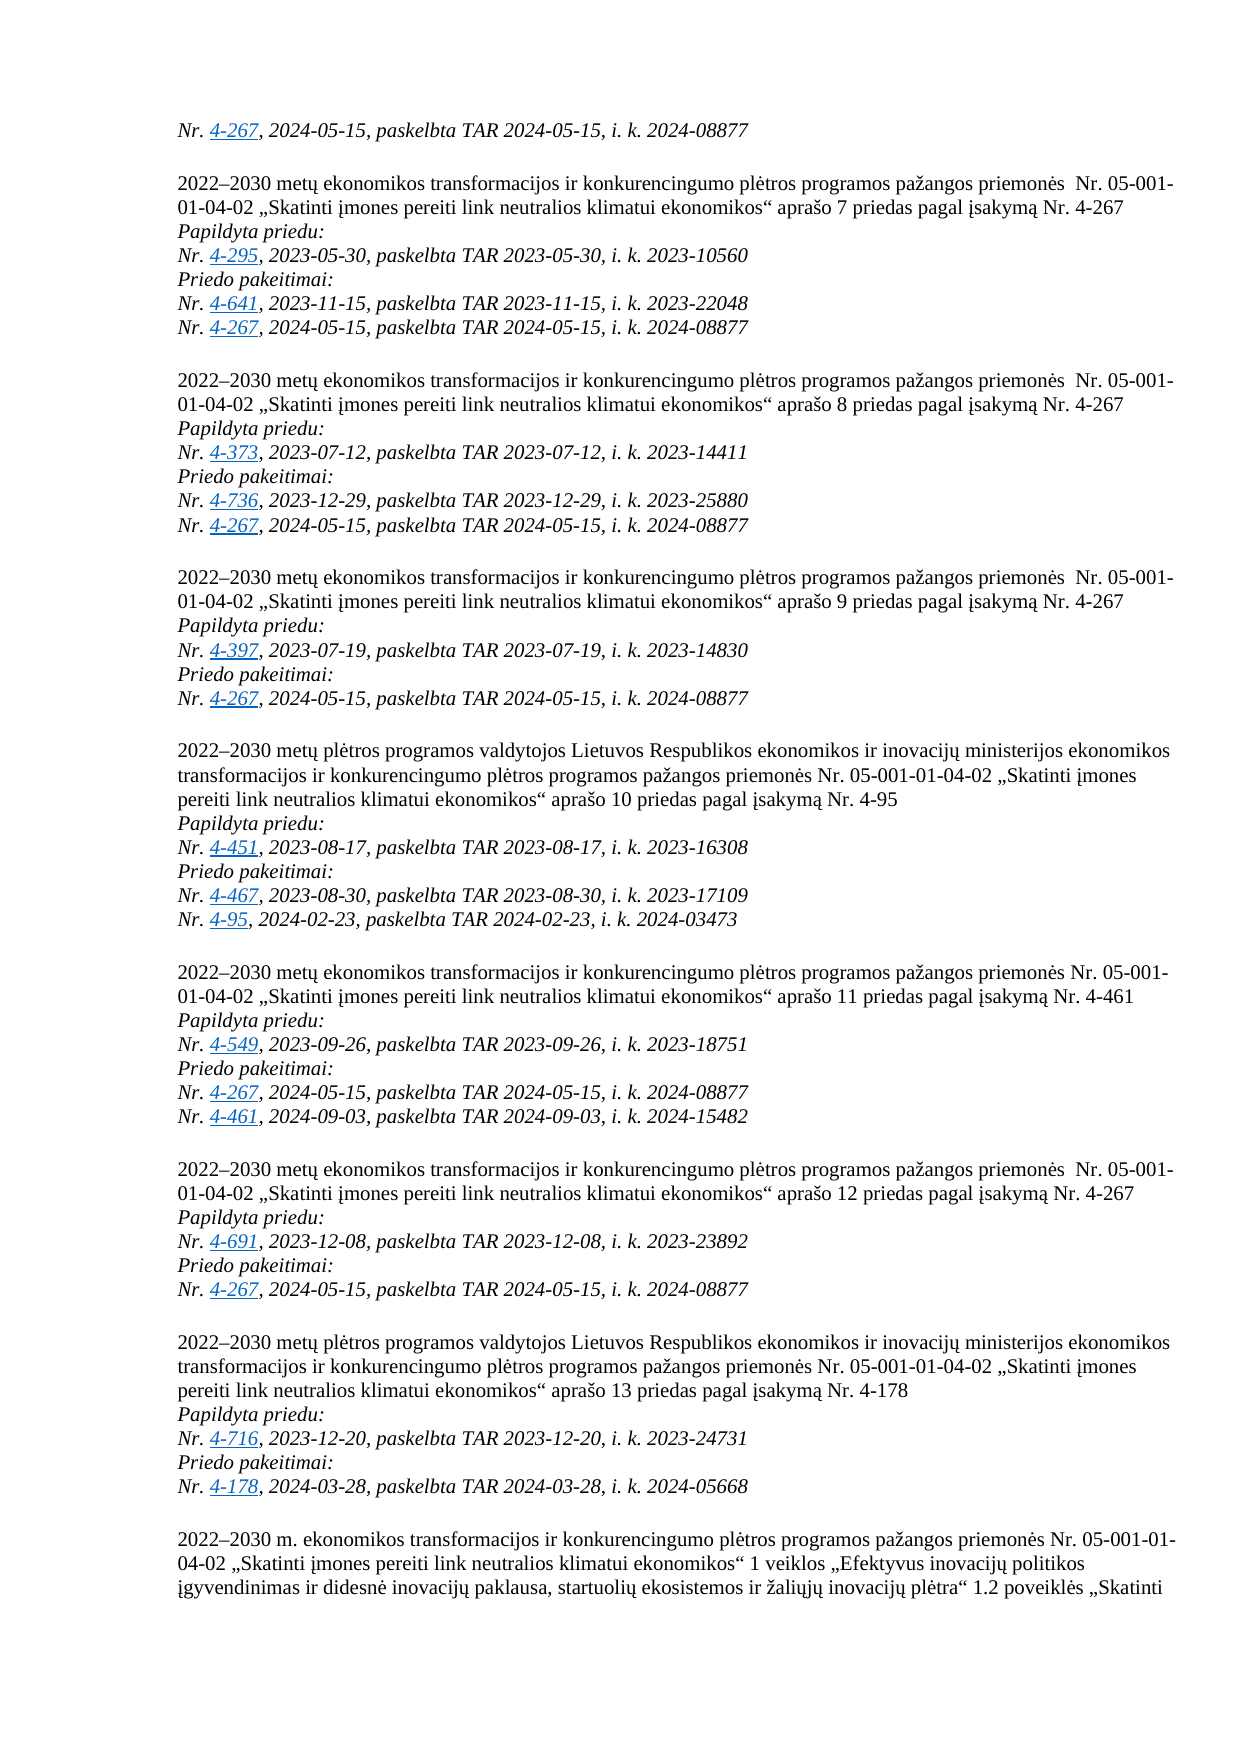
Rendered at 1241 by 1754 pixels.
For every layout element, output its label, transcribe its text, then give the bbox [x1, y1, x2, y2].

text Papildyta priedu: [177, 811, 1181, 835]
text Nr. 4-267, 2024-05-15, paskelbta TAR 2024-05-15, i. k. 2024-08877 [177, 512, 1181, 537]
text Nr. 4-736, 2023-12-29, paskelbta TAR 2023-12-29, i. k. 2023-25880 [177, 488, 1181, 512]
text 2022–2030 metų ekonomikos transformacijos ir konkurencingumo plėtros programos pažangos priemonės Nr. 05-001-01-04-02 „Skatinti įmones pereiti link neutralios klimatui ekonomikos“ aprašo 8 priedas pagal įsakymą Nr. 4-267 [177, 368, 1181, 416]
text Nr. 4-461, 2024-09-03, paskelbta TAR 2024-09-03, i. k. 2024-15482 [177, 1104, 1181, 1128]
text Nr. 4-267, 2024-05-15, paskelbta TAR 2024-05-15, i. k. 2024-08877 [177, 315, 1181, 339]
text Priedo pakeitimai: [177, 1450, 1181, 1474]
text Nr. 4-267, 2024-05-15, paskelbta TAR 2024-05-15, i. k. 2024-08877 [177, 1277, 1181, 1301]
text Nr. 4-716, 2023-12-20, paskelbta TAR 2023-12-20, i. k. 2023-24731 [177, 1426, 1181, 1450]
text Priedo pakeitimai: [177, 267, 1181, 291]
text Nr. 4-267, 2024-05-15, paskelbta TAR 2024-05-15, i. k. 2024-08877 [177, 118, 1181, 142]
text Papildyta priedu: [177, 219, 1181, 243]
text Nr. 4-397, 2023-07-19, paskelbta TAR 2023-07-19, i. k. 2023-14830 [177, 637, 1181, 662]
text 2022–2030 metų ekonomikos transformacijos ir konkurencingumo plėtros programos pažangos priemonės Nr. 05-001-01-04-02 „Skatinti įmones pereiti link neutralios klimatui ekonomikos“ aprašo 11 priedas pagal įsakymą Nr. 4-461 [177, 960, 1181, 1008]
text Nr. 4-267, 2024-05-15, paskelbta TAR 2024-05-15, i. k. 2024-08877 [177, 1080, 1181, 1104]
text Priedo pakeitimai: [177, 464, 1181, 488]
text Nr. 4-295, 2023-05-30, paskelbta TAR 2023-05-30, i. k. 2023-10560 [177, 243, 1181, 267]
text 2022–2030 metų ekonomikos transformacijos ir konkurencingumo plėtros programos pažangos priemonės Nr. 05-001-01-04-02 „Skatinti įmones pereiti link neutralios klimatui ekonomikos“ aprašo 12 priedas pagal įsakymą Nr. 4-267 [177, 1157, 1181, 1205]
text 2022–2030 metų ekonomikos transformacijos ir konkurencingumo plėtros programos pažangos priemonės Nr. 05-001-01-04-02 „Skatinti įmones pereiti link neutralios klimatui ekonomikos“ aprašo 7 priedas pagal įsakymą Nr. 4-267 [177, 171, 1181, 219]
text Nr. 4-641, 2023-11-15, paskelbta TAR 2023-11-15, i. k. 2023-22048 [177, 291, 1181, 315]
text Priedo pakeitimai: [177, 1056, 1181, 1080]
text Nr. 4-691, 2023-12-08, paskelbta TAR 2023-12-08, i. k. 2023-23892 [177, 1229, 1181, 1253]
text 2022–2030 metų plėtros programos valdytojos Lietuvos Respublikos ekonomikos ir inovacijų ministerijos ekonomikos transformacijos ir konkurencingumo plėtros programos pažangos priemonės Nr. 05-001-01-04-02 „Skatinti įmones pereiti link neutralios klimatui ekonomikos“ aprašo 10 priedas pagal įsakymą Nr. 4-95 [177, 738, 1181, 811]
text 2022–2030 metų plėtros programos valdytojos Lietuvos Respublikos ekonomikos ir inovacijų ministerijos ekonomikos transformacijos ir konkurencingumo plėtros programos pažangos priemonės Nr. 05-001-01-04-02 „Skatinti įmones pereiti link neutralios klimatui ekonomikos“ aprašo 13 priedas pagal įsakymą Nr. 4-178 [177, 1330, 1181, 1402]
text Priedo pakeitimai: [177, 662, 1181, 686]
text Nr. 4-373, 2023-07-12, paskelbta TAR 2023-07-12, i. k. 2023-14411 [177, 440, 1181, 464]
text Papildyta priedu: [177, 416, 1181, 440]
text Papildyta priedu: [177, 613, 1181, 637]
text Nr. 4-451, 2023-08-17, paskelbta TAR 2023-08-17, i. k. 2023-16308 [177, 835, 1181, 859]
text Papildyta priedu: [177, 1205, 1181, 1229]
text 2022–2030 metų ekonomikos transformacijos ir konkurencingumo plėtros programos pažangos priemonės Nr. 05-001-01-04-02 „Skatinti įmones pereiti link neutralios klimatui ekonomikos“ aprašo 9 priedas pagal įsakymą Nr. 4-267 [177, 565, 1181, 613]
text Priedo pakeitimai: [177, 1253, 1181, 1277]
text Papildyta priedu: [177, 1402, 1181, 1426]
text Nr. 4-267, 2024-05-15, paskelbta TAR 2024-05-15, i. k. 2024-08877 [177, 686, 1181, 710]
text Nr. 4-178, 2024-03-28, paskelbta TAR 2024-03-28, i. k. 2024-05668 [177, 1474, 1181, 1498]
text 2022–2030 m. ekonomikos transformacijos ir konkurencingumo plėtros programos pažangos priemonės Nr. 05-001-01-04-02 „Skatinti įmones pereiti link neutralios klimatui ekonomikos“ 1 veiklos „Efektyvus inovacijų politikos įgyvendinimas ir didesnė inovacijų paklausa, startuolių ekosistemos ir žaliųjų inovacijų plėtra“ 1.2 poveiklės „Skatinti [177, 1527, 1181, 1599]
text Nr. 4-549, 2023-09-26, paskelbta TAR 2023-09-26, i. k. 2023-18751 [177, 1032, 1181, 1056]
text Nr. 4-95, 2024-02-23, paskelbta TAR 2024-02-23, i. k. 2024-03473 [177, 907, 1181, 931]
text Priedo pakeitimai: [177, 859, 1181, 883]
text Nr. 4-467, 2023-08-30, paskelbta TAR 2023-08-30, i. k. 2023-17109 [177, 883, 1181, 907]
text Papildyta priedu: [177, 1008, 1181, 1032]
